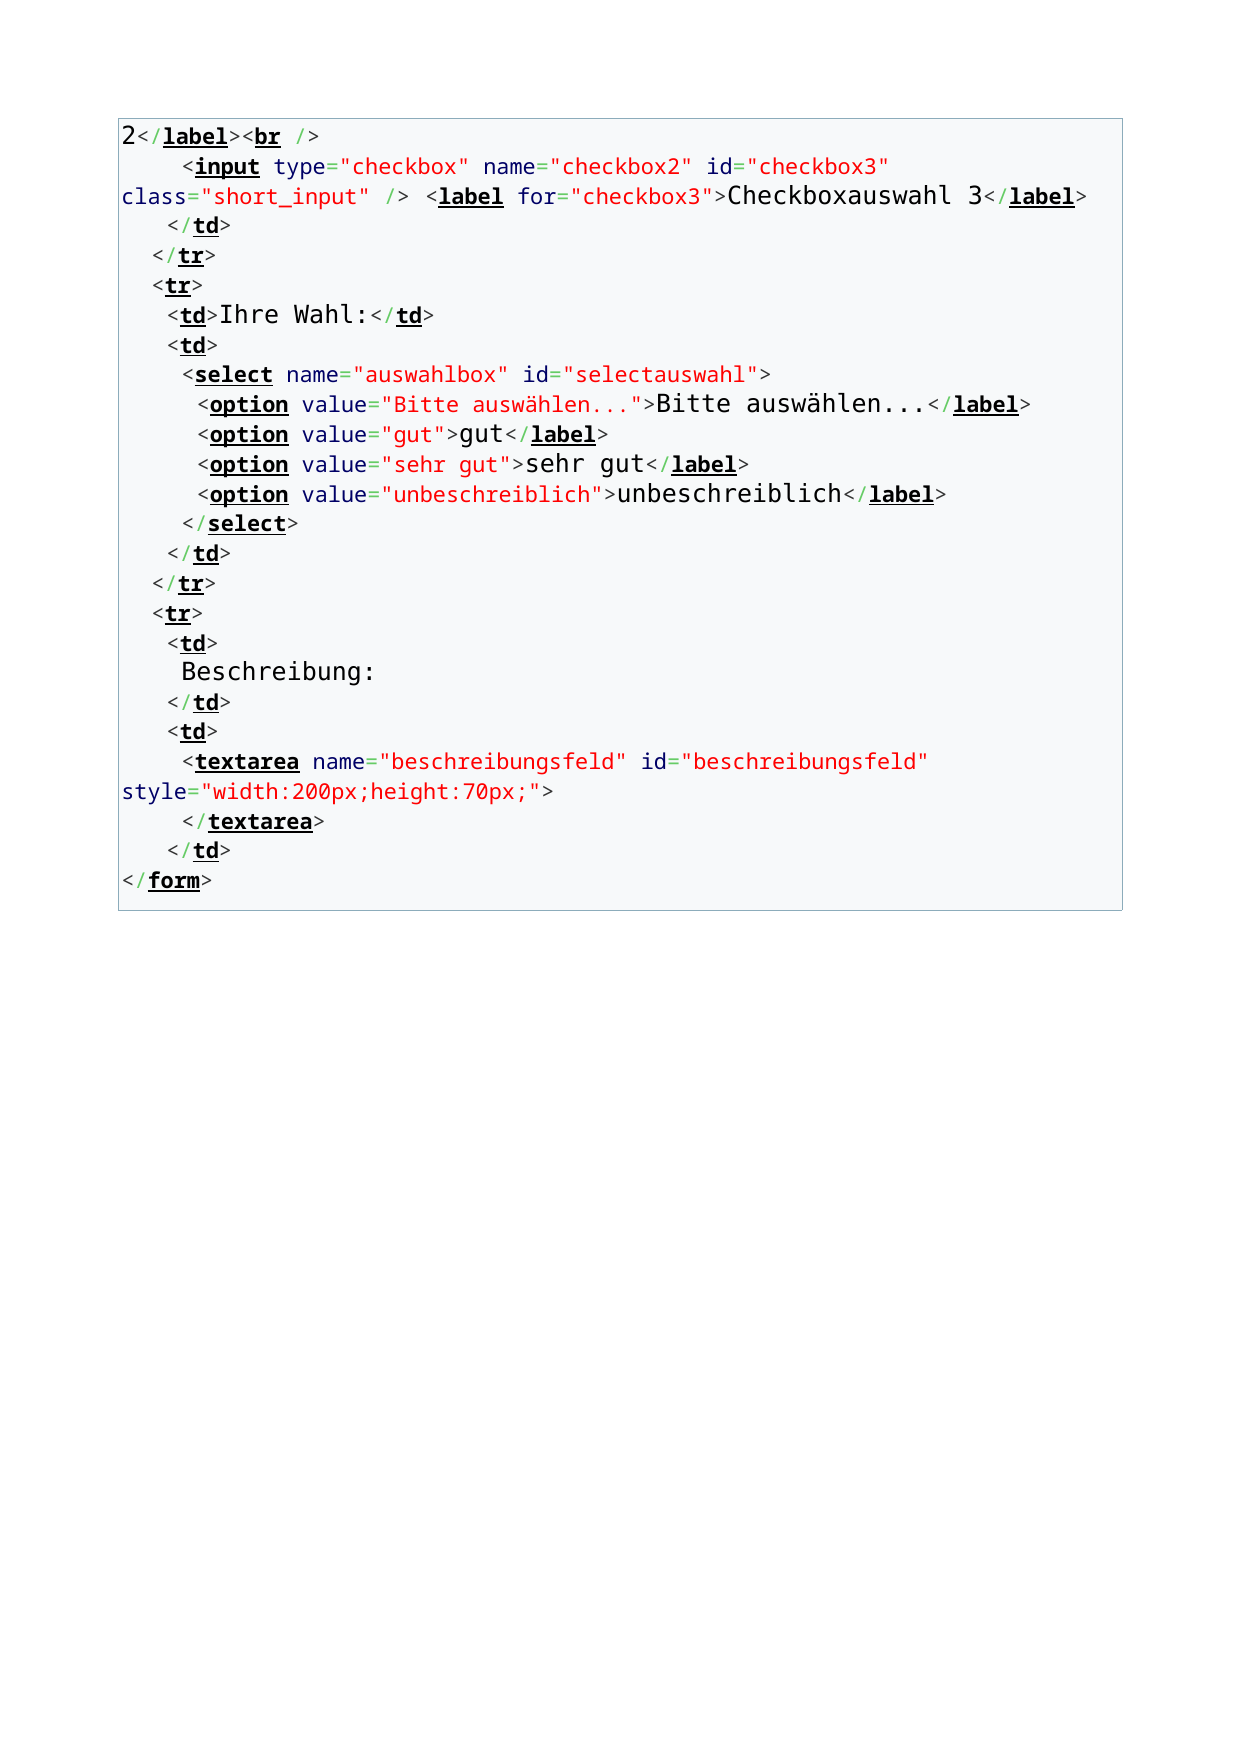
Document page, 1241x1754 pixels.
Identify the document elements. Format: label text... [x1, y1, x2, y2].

table_header 2</label><br /> <input type="checkbox" name="checkbox2" id="checkbox3" class="short_input" /> <label for="checkbox3">Checkboxauswahl 3</label> </td> </tr> <tr> <td>Ihre Wahl:</td> <td> <select name="auswahlbox" id="selectauswahl"> <option value="Bitte auswählen...">Bitte auswählen...</label> <option value="gut">gut</label> <option value="sehr gut">sehr gut</label> <option value="unbeschreiblich">unbeschreiblich</label> </select> </td> </tr> <tr> <td> Beschreibung: </td> <td> <textarea name="beschreibungsfeld" id="beschreibungsfeld" style="width:200px;height:70px;"> </textarea> </td> </form> [119, 119, 1122, 910]
